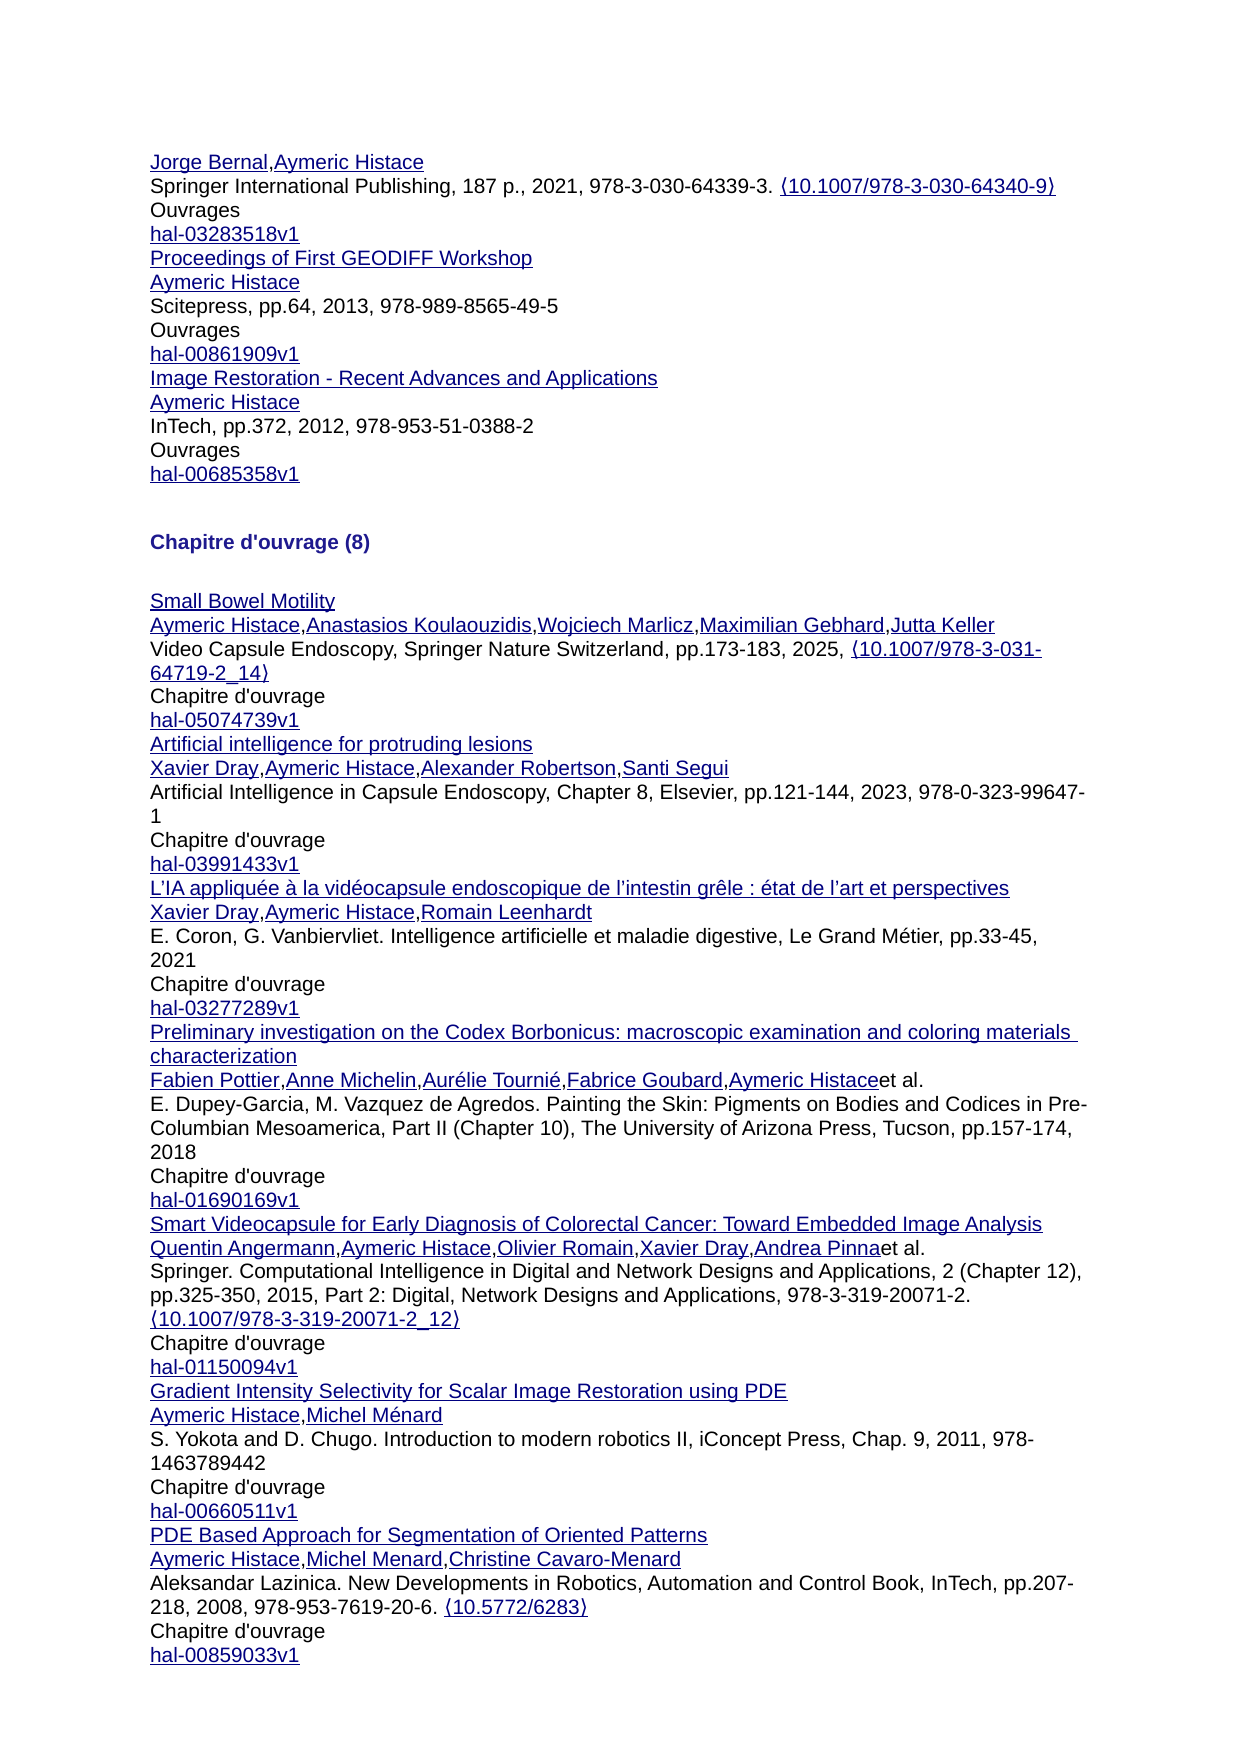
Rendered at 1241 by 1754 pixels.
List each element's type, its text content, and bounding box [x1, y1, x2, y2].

table_cell Preliminary investigation on the Codex Borbonicus: macroscopic examination and coloring materials characterization Fabien Pottier,Anne Michelin,Aurélie Tournié,Fabrice Goubard,Aymeric Histaceet al. E. Dupey-Garcia, M. Vazquez de Agredos. Painting the Skin: Pigments on Bodies and Codices in Pre-Columbian Mesoamerica, Part II (Chapter 10), The University of Arizona Press, Tucson, pp.157-174, 2018 Chapitre d'ouvrage hal-01690169v1 [150, 1020, 1090, 1211]
table_cell L’IA appliquée à la vidéocapsule endoscopique de l’intestin grêle : état de l’art et perspectives Xavier Dray,Aymeric Histace,Romain Leenhardt E. Coron, G. Vanbiervliet. Intelligence artificielle et maladie digestive, Le Grand Métier, pp.33-45, 2021 Chapitre d'ouvrage hal-03277289v1 [150, 876, 1090, 1020]
table_cell Gradient Intensity Selectivity for Scalar Image Restoration using PDE Aymeric Histace,Michel Ménard S. Yokota and D. Chugo. Introduction to modern robotics II, iConcept Press, Chap. 9, 2011, 978-1463789442 Chapitre d'ouvrage hal-00660511v1 [150, 1379, 1090, 1523]
table_cell PDE Based Approach for Segmentation of Oriented Patterns Aymeric Histace,Michel Menard,Christine Cavaro-Menard Aleksandar Lazinica. New Developments in Robotics, Automation and Control Book, InTech, pp.207-218, 2008, 978-953-7619-20-6. ⟨10.5772/6283⟩ Chapitre d'ouvrage hal-00859033v1 [150, 1523, 1090, 1667]
table_cell Image Restoration - Recent Advances and Applications Aymeric Histace InTech, pp.372, 2012, 978-953-51-0388-2 Ouvrages hal-00685358v1 [150, 366, 1090, 485]
table_header Small Bowel Motility Aymeric Histace,Anastasios Koulaouzidis,Wojciech Marlicz,Maximilian Gebhard,Jutta Keller Video Capsule Endoscopy, Springer Nature Switzerland, pp.173-183, 2025, ⟨10.1007/978-3-031-64719-2_14⟩ Chapitre d'ouvrage hal-05074739v1 [150, 589, 1090, 732]
table_cell Smart Videocapsule for Early Diagnosis of Colorectal Cancer: Toward Embedded Image Analysis Quentin Angermann,Aymeric Histace,Olivier Romain,Xavier Dray,Andrea Pinnaet al. Springer. Computational Intelligence in Digital and Network Designs and Applications, 2 (Chapter 12), pp.325-350, 2015, Part 2: Digital, Network Designs and Applications, 978-3-319-20071-2. ⟨10.1007/978-3-319-20071-2_12⟩ Chapitre d'ouvrage hal-01150094v1 [150, 1211, 1090, 1379]
table_cell Proceedings of First GEODIFF Workshop Aymeric Histace Scitepress, pp.64, 2013, 978-989-8565-49-5 Ouvrages hal-00861909v1 [150, 246, 1090, 366]
subtitle Chapitre d'ouvrage (8) [150, 530, 1090, 554]
table_cell Artificial intelligence for protruding lesions Xavier Dray,Aymeric Histace,Alexander Robertson,Santi Segui Artificial Intelligence in Capsule Endoscopy, Chapter 8, Elsevier, pp.121-144, 2023, 978-0-323-99647-1 Chapitre d'ouvrage hal-03991433v1 [150, 732, 1090, 876]
table_header Jorge Bernal,Aymeric Histace Springer International Publishing, 187 p., 2021, 978-3-030-64339-3. ⟨10.1007/978-3-030-64340-9⟩ Ouvrages hal-03283518v1 [150, 150, 1090, 246]
